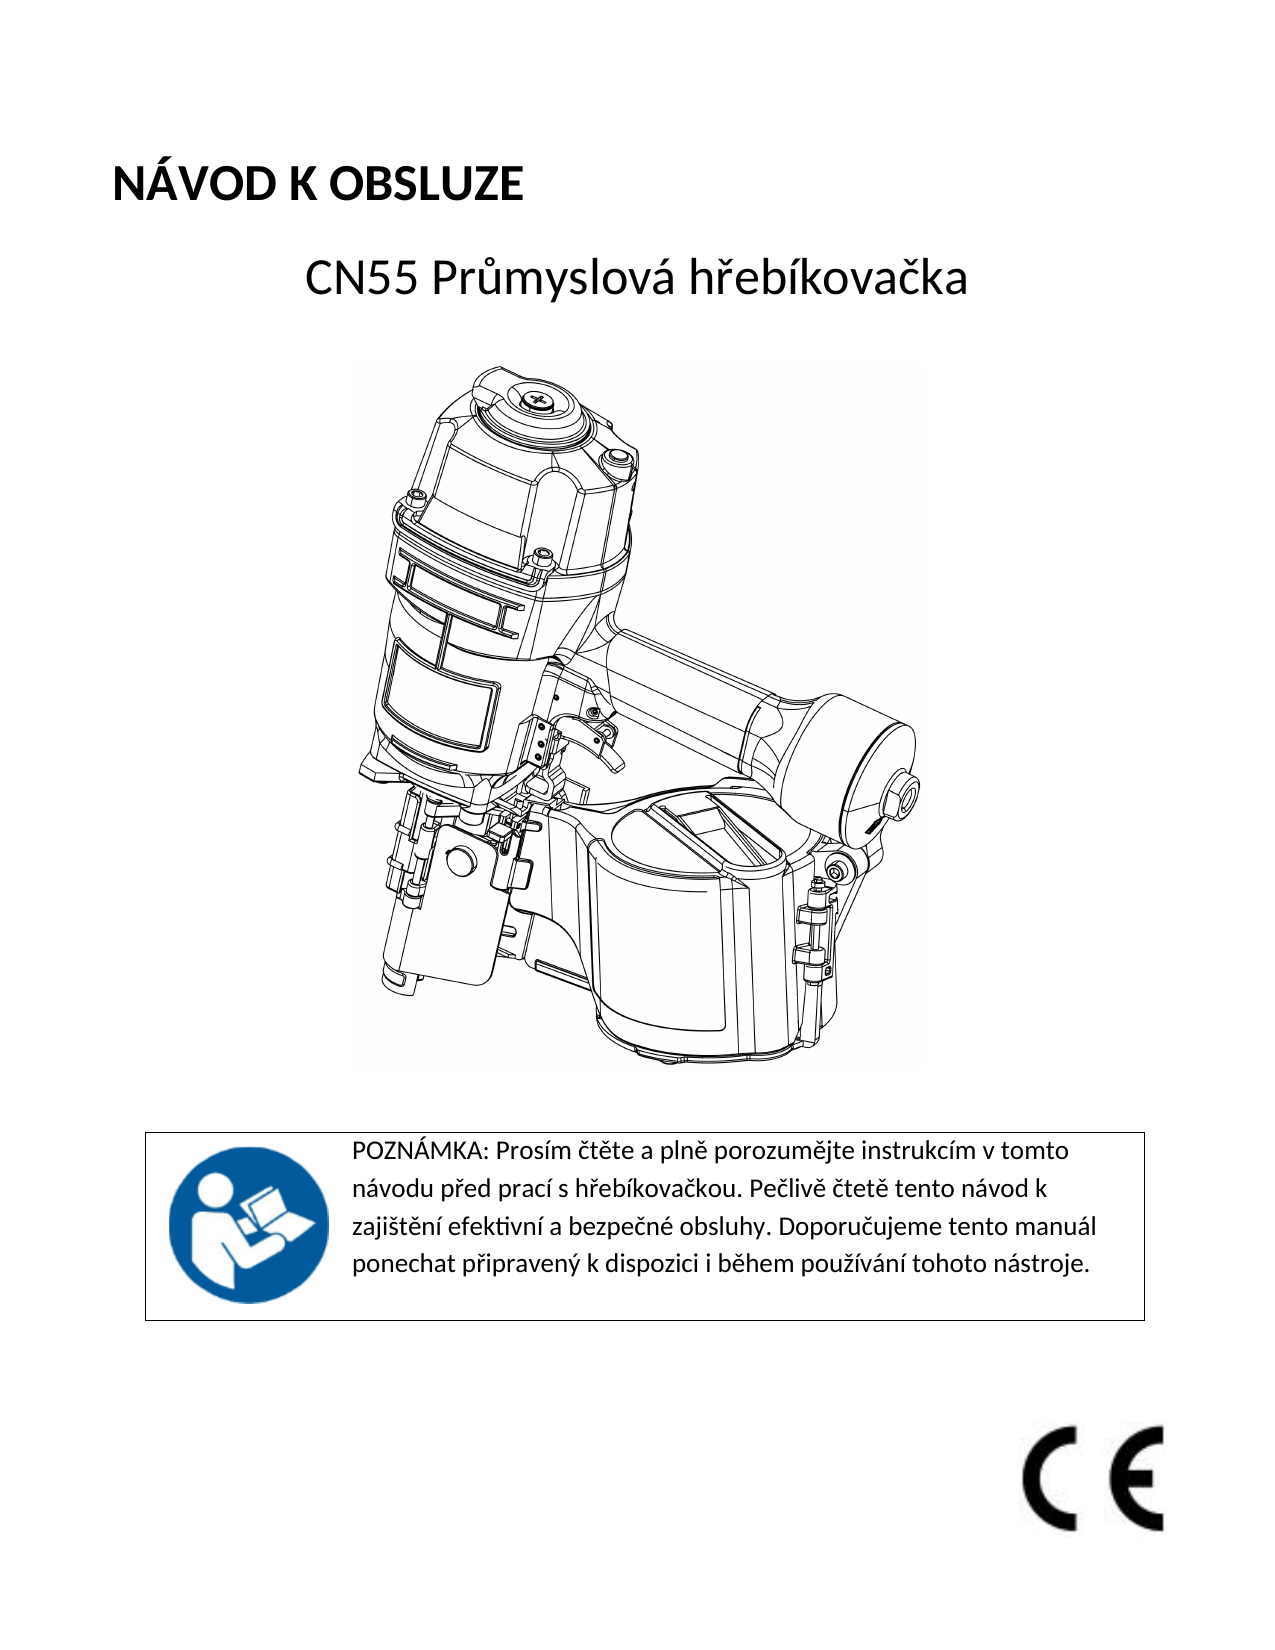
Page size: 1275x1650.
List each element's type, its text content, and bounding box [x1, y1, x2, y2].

table_header POZNÁMKA: Prosím čtěte a plně porozumějte instrukcím v tomto návodu před prací s hřebíkovačkou. Pečlivě čtetě tento návod k zajištění efektivní a bezpečné obsluhy. Doporučujeme tento manuál ponechat připravený k dispozici i během používání tohoto nástroje. [146, 1133, 1144, 1303]
table_header [146, 1304, 1144, 1320]
picture [1017, 1421, 1168, 1538]
text CN55 Průmyslová hřebíkovačka [112, 244, 1162, 307]
picture [349, 361, 926, 1070]
text NÁVOD K OBSLUZE [112, 150, 1162, 213]
picture [168, 1146, 329, 1304]
